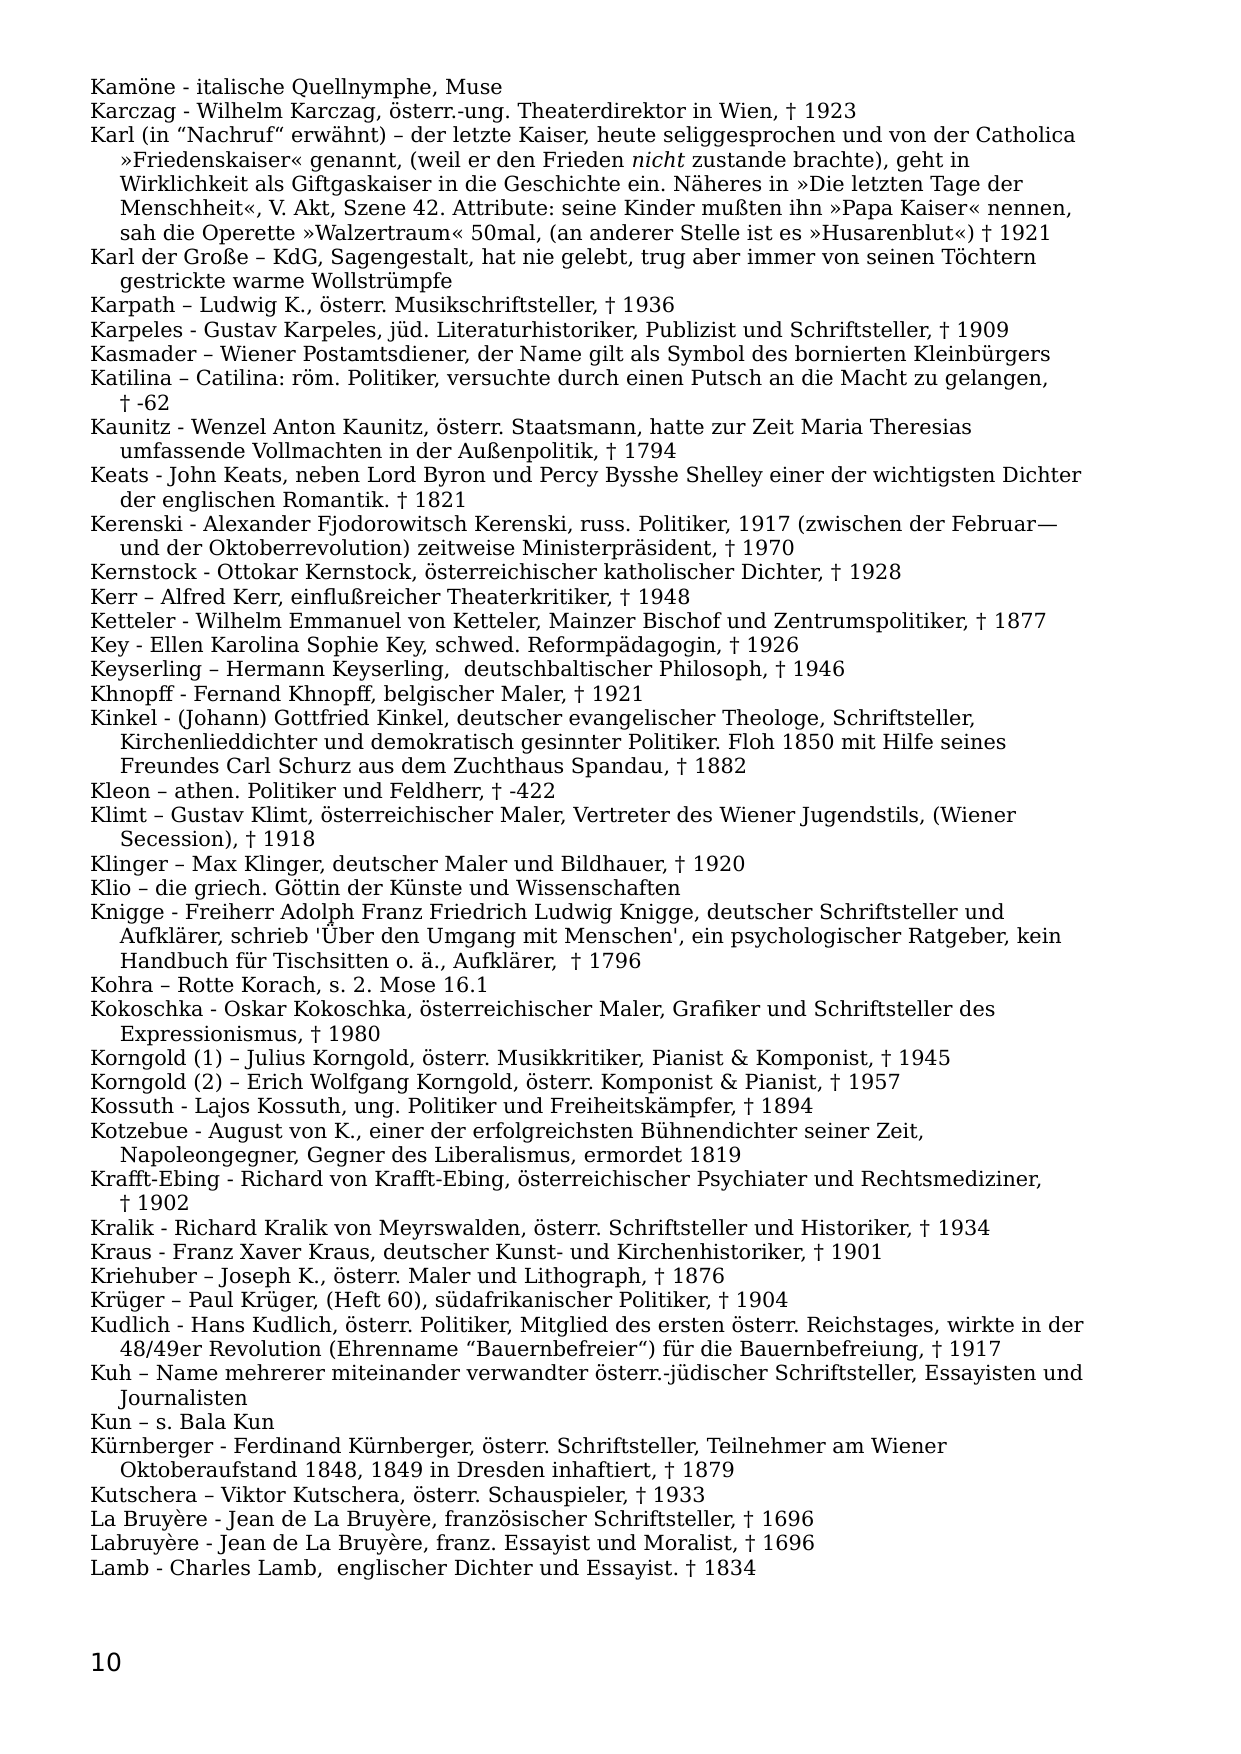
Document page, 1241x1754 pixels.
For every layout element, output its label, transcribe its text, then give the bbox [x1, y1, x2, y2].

text Katilina – Catilina: röm. Politiker, versuchte durch einen Putsch an die Macht zu gelangen, † -62 [90, 366, 1091, 415]
text Karl der Große – KdG, Sagengestalt, hat nie gelebt, trug aber immer von seinen Töchtern gestrickte warme Wollstrümpfe [90, 245, 1091, 293]
text Krüger – Paul Krüger, (Heft 60), südafrikanischer Politiker, † 1904 [90, 1288, 1091, 1313]
text Kürnberger - Ferdinand Kürnberger, österr. Schriftsteller, Teilnehmer am Wiener Oktoberaufstand 1848, 1849 in Dresden inhaftiert, † 1879 [90, 1434, 1091, 1483]
text Krafft-Ebing - Richard von Krafft-Ebing, österreichischer Psychiater und Rechtsmediziner, † 1902 [90, 1167, 1091, 1216]
text Klinger – Max Klinger, deutscher Maler und Bildhauer, † 1920 [90, 852, 1091, 876]
text Karl (in “Nachruf“ erwähnt) – der letzte Kaiser, heute seliggesprochen und von der Catholica »Friedenskaiser« genannt, (weil er den Frieden nicht zustande brachte), geht in Wirklichkeit als Giftgaskaiser in die Geschichte ein. Näheres in »Die letzten Tage der Menschheit«, V. Akt, Szene 42. Attribute: seine Kinder mußten ihn »Papa Kaiser« nennen, sah die Operette »Walzertraum« 50mal, (an anderer Stelle ist es »Husarenblut«) † 1921 [90, 123, 1091, 245]
text Kinkel - (Johann) Gottfried Kinkel, deutscher evangelischer Theologe, Schriftsteller, Kirchenlieddichter und demokratisch gesinnter Politiker. Floh 1850 mit Hilfe seines Freundes Carl Schurz aus dem Zuchthaus Spandau, † 1882 [90, 706, 1091, 779]
text Karpath – Ludwig K., österr. Musikschriftsteller, † 1936 [90, 293, 1091, 318]
text Kernstock - Ottokar Kernstock, österreichischer katholischer Dichter, † 1928 [90, 560, 1091, 585]
text Ketteler - Wilhelm Emmanuel von Ketteler, Mainzer Bischof und Zentrumspolitiker, † 1877 [90, 609, 1091, 633]
text Karpeles - Gustav Karpeles, jüd. Literaturhistoriker, Publizist und Schriftsteller, † 1909 [90, 318, 1091, 342]
text Korngold (1) – Julius Korngold, österr. Musikkritiker, Pianist & Komponist, † 1945 [90, 1046, 1091, 1070]
text Kralik - Richard Kralik von Meyrswalden, österr. Schriftsteller und Historiker, † 1934 [90, 1216, 1091, 1240]
text Kutschera – Viktor Kutschera, österr. Schauspieler, † 1933 [90, 1483, 1091, 1507]
text Key - Ellen Karolina Sophie Key, schwed. Reformpädagogin, † 1926 [90, 633, 1091, 657]
text Kun – s. Bala Kun [90, 1410, 1091, 1434]
text Keyserling – Hermann Keyserling, deutschbaltischer Philosoph, † 1946 [90, 657, 1091, 682]
text La Bruyère - Jean de La Bruyère, französischer Schriftsteller, † 1696 [90, 1507, 1091, 1531]
text Kuh – Name mehrerer miteinander verwandter österr.-jüdischer Schriftsteller, Essayisten und Journalisten [90, 1361, 1091, 1410]
text Kriehuber – Joseph K., österr. Maler und Lithograph, † 1876 [90, 1264, 1091, 1288]
text Kaunitz - Wenzel Anton Kaunitz, österr. Staatsmann, hatte zur Zeit Maria Theresias umfassende Vollmachten in der Außenpolitik, † 1794 [90, 415, 1091, 463]
text Kleon – athen. Politiker und Feldherr, † -422 [90, 779, 1091, 803]
text Kraus - Franz Xaver Kraus, deutscher Kunst- und Kirchenhistoriker, † 1901 [90, 1240, 1091, 1264]
text Khnopff - Fernand Khnopff, belgischer Maler, † 1921 [90, 682, 1091, 706]
text Kerenski - Alexander Fjodorowitsch Kerenski, russ. Politiker, 1917 (zwischen der Februar— und der Oktoberrevolution) zeitweise Ministerpräsident, † 1970 [90, 512, 1091, 560]
text Keats - John Keats, neben Lord Byron und Percy Bysshe Shelley einer der wichtigsten Dichter der englischen Romantik. † 1821 [90, 463, 1091, 512]
text Klio – die griech. Göttin der Künste und Wissenschaften [90, 876, 1091, 900]
text Kotzebue - August von K., einer der erfolgreichsten Bühnendichter seiner Zeit, Napoleongegner, Gegner des Liberalismus, ermordet 1819 [90, 1119, 1091, 1167]
text Kudlich - Hans Kudlich, österr. Politiker, Mitglied des ersten österr. Reichstages, wirkte in der 48/49er Revolution (Ehrenname “Bauernbefreier“) für die Bauernbefreiung, † 1917 [90, 1313, 1091, 1361]
text Kokoschka - Oskar Kokoschka, österreichischer Maler, Grafiker und Schriftsteller des Expressionismus, † 1980 [90, 997, 1091, 1046]
text Lamb - Charles Lamb, englischer Dichter und Essayist. † 1834 [90, 1556, 1091, 1580]
text Klimt – Gustav Klimt, österreichischer Maler, Vertreter des Wiener Jugendstils, (Wiener Secession), † 1918 [90, 803, 1091, 852]
text Kerr – Alfred Kerr, einflußreicher Theaterkritiker, † 1948 [90, 585, 1091, 609]
text Kossuth - Lajos Kossuth, ung. Politiker und Freiheitskämpfer, † 1894 [90, 1094, 1091, 1119]
text Karczag - Wilhelm Karczag, österr.-ung. Theaterdirektor in Wien, † 1923 [90, 99, 1091, 123]
text Knigge - Freiherr Adolph Franz Friedrich Ludwig Knigge, deutscher Schriftsteller und Aufklärer, schrieb 'Über den Umgang mit Menschen', ein psychologischer Ratgeber, kein Handbuch für Tischsitten o. ä., Aufklärer, † 1796 [90, 900, 1091, 973]
text Kohra – Rotte Korach, s. 2. Mose 16.1 [90, 973, 1091, 997]
text Kasmader – Wiener Postamtsdiener, der Name gilt als Symbol des bornierten Kleinbürgers [90, 342, 1091, 366]
text Labruyère - Jean de La Bruyère, franz. Essayist und Moralist, † 1696 [90, 1531, 1091, 1556]
text Korngold (2) – Erich Wolfgang Korngold, österr. Komponist & Pianist, † 1957 [90, 1070, 1091, 1094]
text Kamöne - italische Quellnymphe, Muse [90, 75, 1091, 99]
